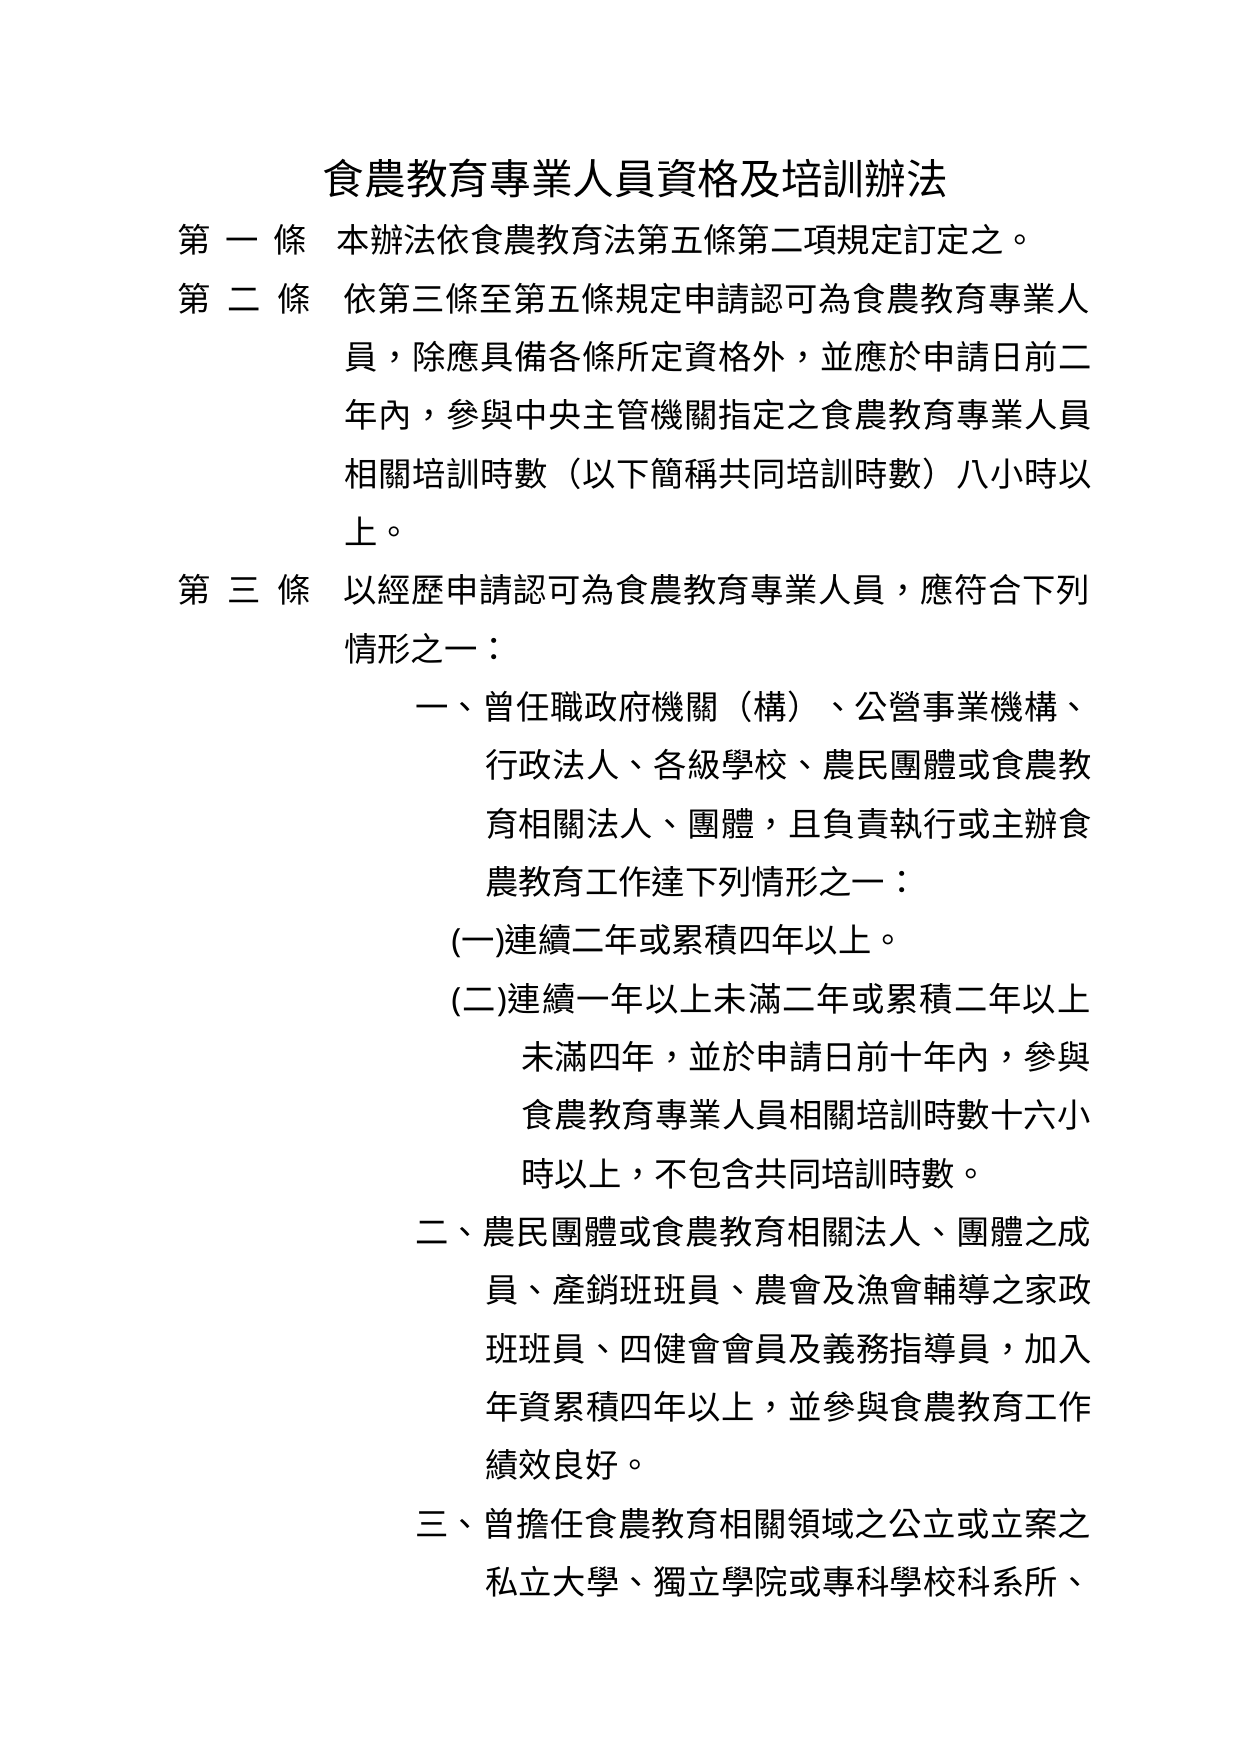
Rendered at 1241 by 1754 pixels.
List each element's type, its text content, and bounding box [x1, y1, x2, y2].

text 一、曾任職政府機關（構）、公營事業機構、行政法人、各級學校、農民團體或食農教育相關法人、團體，且負責執行或主辦食農教育工作達下列情形之一： [415, 673, 1092, 906]
text 第 二 條 依第三條至第五條規定申請認可為食農教育專業人員，除應具備各條所定資格外，並應於申請日前二年內，參與中央主管機關指定之食農教育專業人員相關培訓時數（以下簡稱共同培訓時數）八小時以上。 [177, 264, 1092, 556]
text 食農教育專業人員資格及培訓辦法 [177, 148, 1092, 206]
text (二)連續一年以上未滿二年或累積二年以上未滿四年，並於申請日前十年內，參與食農教育專業人員相關培訓時數十六小時以上，不包含共同培訓時數。 [451, 964, 1092, 1198]
text 第 一 條 本辦法依食農教育法第五條第二項規定訂定之。 [177, 206, 1092, 264]
text (一)連續二年或累積四年以上。 [451, 906, 1092, 964]
text 二、農民團體或食農教育相關法人、團體之成員、產銷班班員、農會及漁會輔導之家政班班員、四健會會員及義務指導員，加入年資累積四年以上，並參與食農教育工作績效良好。 [415, 1198, 1092, 1489]
text 三、曾擔任食農教育相關領域之公立或立案之私立大學、獨立學院或專科學校科系所、 [415, 1489, 1092, 1606]
text 第 三 條 以經歷申請認可為食農教育專業人員，應符合下列情形之一： [177, 556, 1092, 673]
